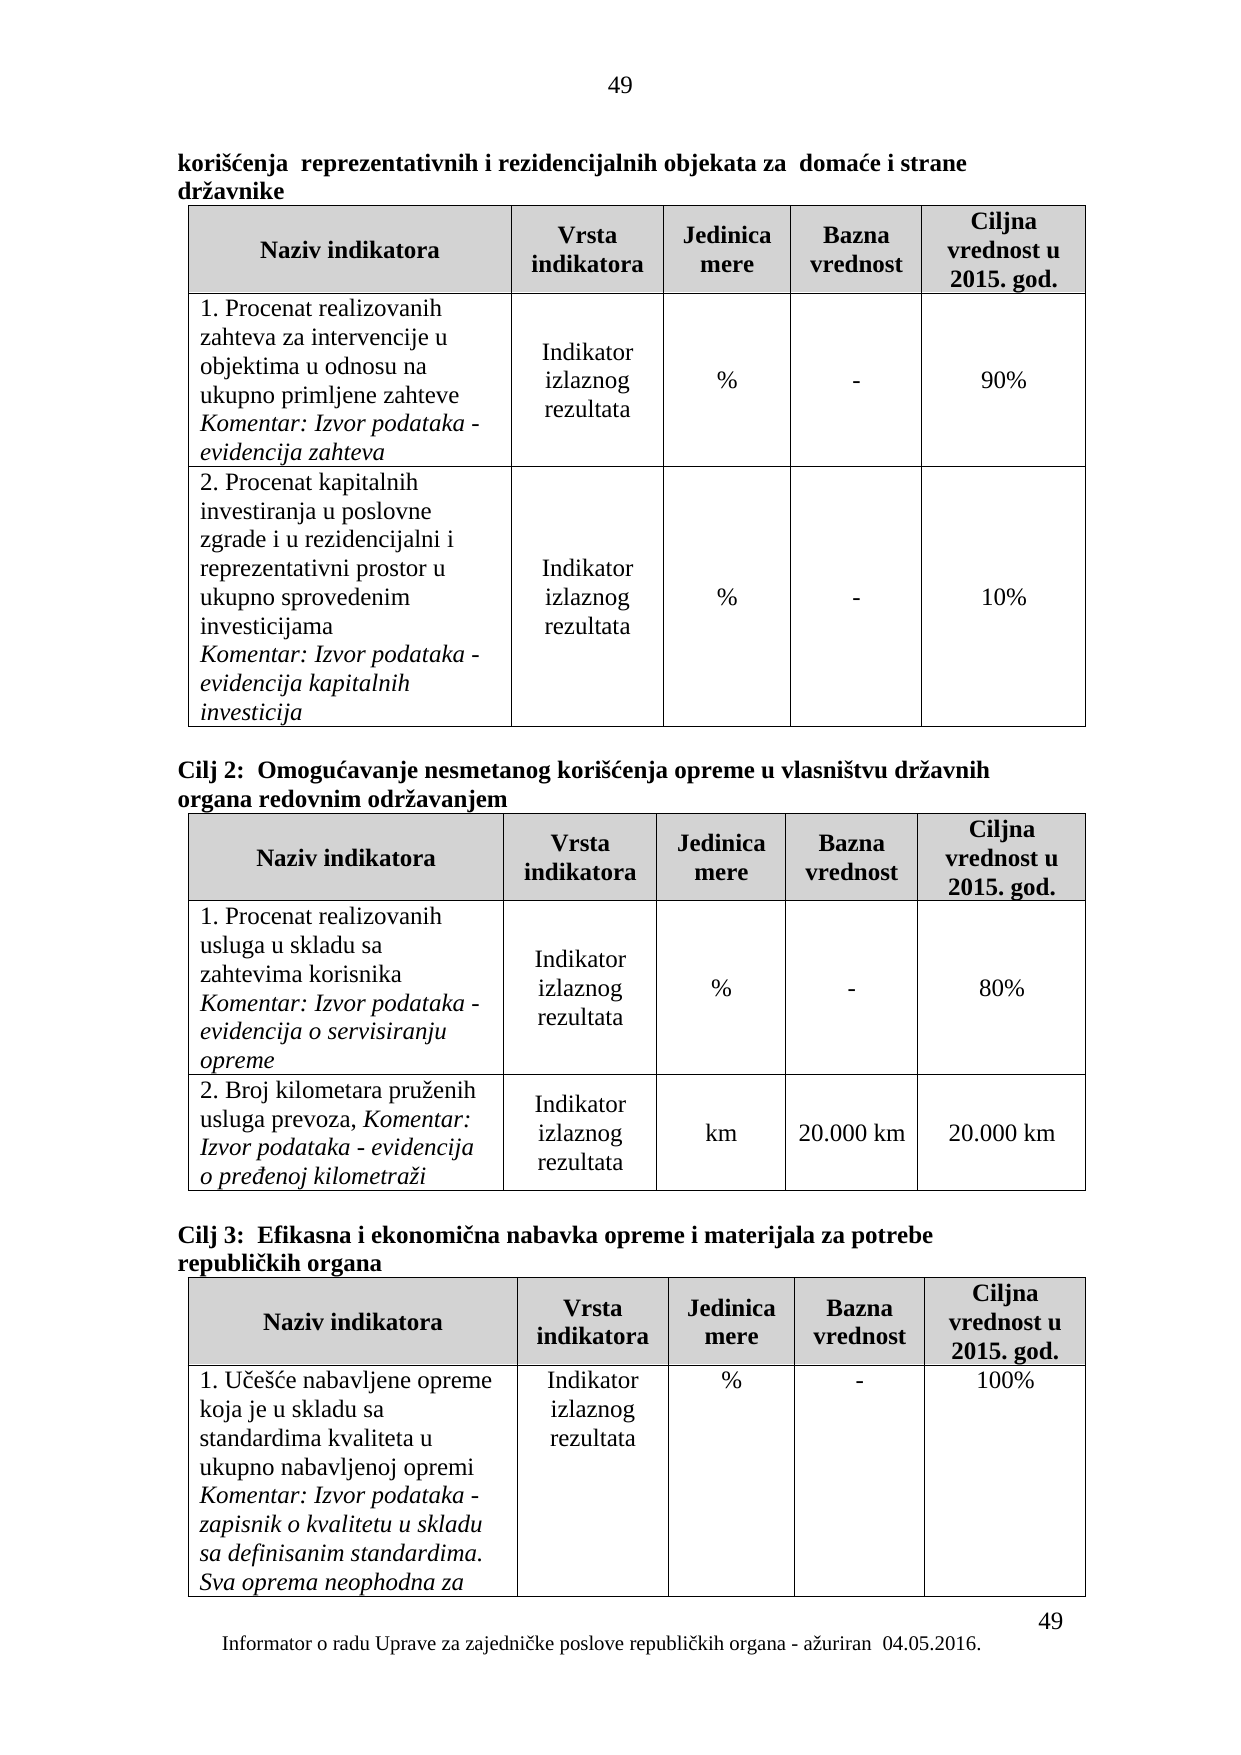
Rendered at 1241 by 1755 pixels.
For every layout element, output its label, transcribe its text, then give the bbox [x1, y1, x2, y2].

table_header Cilјna vrednost u 2015. god. [925, 1278, 1085, 1364]
table_cell 1. Procenat realizovanih zahteva za intervencije u objektima u odnosu na ukupno primlјene zahteve Komentar: Izvor podataka - evidencija zahteva [189, 294, 511, 466]
table_header Naziv indikatora [189, 814, 503, 900]
table_header Jedinica mere [669, 1278, 794, 1364]
table_cell 1. Učešće nabavlјene opreme koja je u skladu sa standardima kvaliteta u ukupno nabavlјenoj opremi Komentar: Izvor podataka - zapisnik o kvalitetu u skladu sa definisanim standardima. Sva oprema neophodna za [189, 1366, 517, 1596]
table_header Vrsta indikatora [512, 206, 663, 292]
table_cell Indikator izlaznog rezultata [512, 294, 663, 466]
table_header Jedinica mere [657, 814, 785, 900]
table_cell 2. Broj kilometara pruženih usluga prevoza, Komentar: Izvor podataka - evidencija o pređenoj kilometraži [189, 1075, 503, 1190]
table_header Vrsta indikatora [518, 1278, 668, 1364]
table_cell - [786, 901, 917, 1074]
table_cell - [791, 467, 921, 726]
table_header Naziv indikatora [189, 1278, 517, 1364]
table_cell 2. Procenat kapitalnih investiranja u poslovne zgrade i u rezidencijalni i reprezentativni prostor u ukupno sprovedenim investicijama Komentar: Izvor podataka - evidencija kapitalnih investicija [189, 467, 511, 726]
table_cell 20.000 km [786, 1075, 917, 1190]
table_cell % [657, 901, 785, 1074]
table_cell 10% [922, 467, 1085, 726]
table_header Naziv indikatora [189, 206, 511, 292]
text Cilј 3: Efikasna i ekonomična nabavka opreme i materijala za potrebe republičkih organa [177, 1220, 1063, 1277]
table_cell 100% [925, 1366, 1085, 1596]
table_header Cilјna vrednost u 2015. god. [918, 814, 1085, 900]
table_cell 20.000 km [918, 1075, 1085, 1190]
table_cell % [664, 467, 790, 726]
table_cell Indikator izlaznog rezultata [512, 467, 663, 726]
table_cell Indikator izlaznog rezultata [504, 901, 656, 1074]
table_header Jedinica mere [664, 206, 790, 292]
table_cell - [795, 1366, 924, 1596]
table_header Vrsta indikatora [504, 814, 656, 900]
table_cell - [791, 294, 921, 466]
table_cell Indikator izlaznog rezultata [504, 1075, 656, 1190]
text Cilј 2: Omogućavanje nesmetanog korišćenja opreme u vlasništvu državnih organa redovnim održavanjem [177, 756, 1063, 813]
table_cell km [657, 1075, 785, 1190]
table_header Bazna vrednost [795, 1278, 924, 1364]
table_cell 90% [922, 294, 1085, 466]
table_cell 1. Procenat realizovanih usluga u skladu sa zahtevima korisnika Komentar: Izvor podataka - evidencija o servisiranju opreme [189, 901, 503, 1074]
table_header Bazna vrednost [786, 814, 917, 900]
table_cell % [664, 294, 790, 466]
table_header Cilјna vrednost u 2015. god. [922, 206, 1085, 292]
table_cell % [669, 1366, 794, 1596]
table_cell 80% [918, 901, 1085, 1074]
text korišćenja reprezentativnih i rezidencijalnih objekata za domaće i strane državnike [177, 148, 1063, 205]
table_header Bazna vrednost [791, 206, 921, 292]
table_cell Indikator izlaznog rezultata [518, 1366, 668, 1596]
